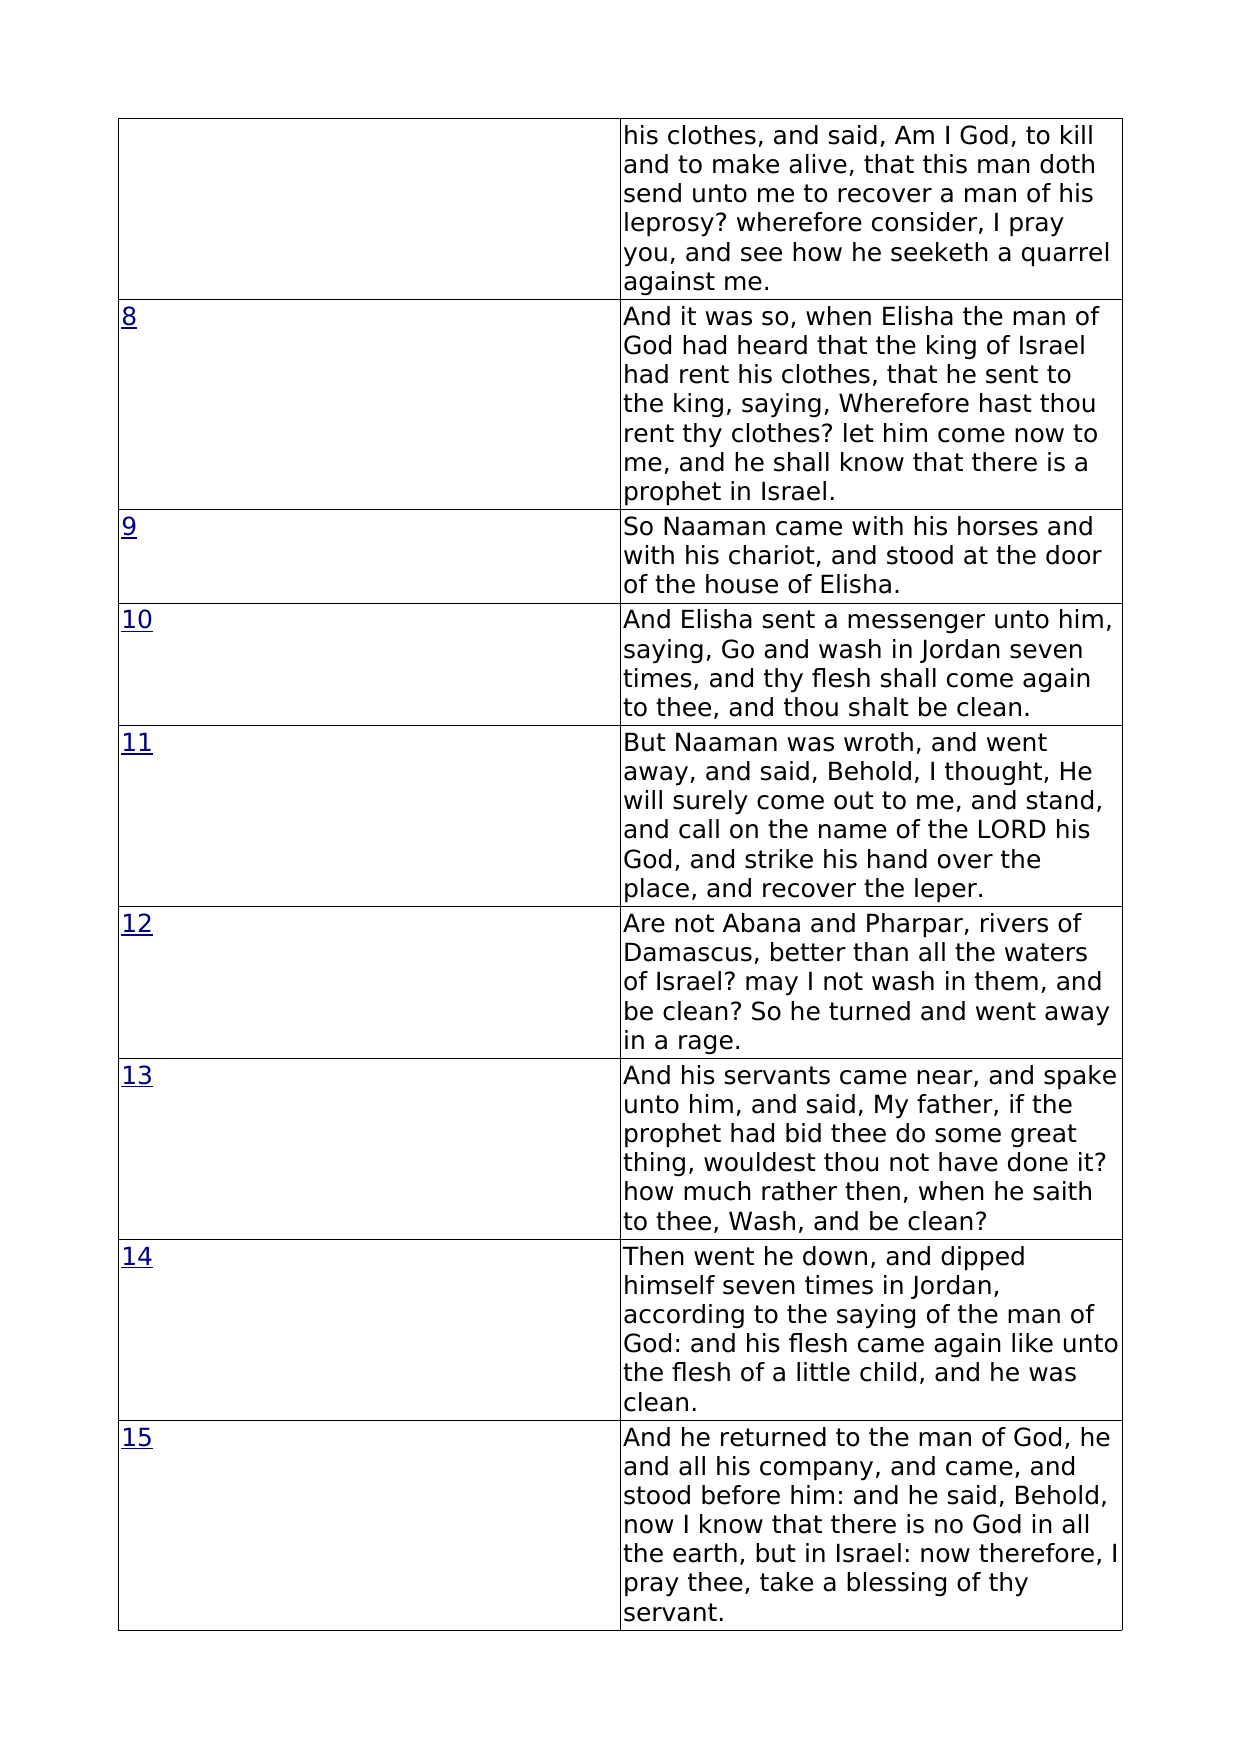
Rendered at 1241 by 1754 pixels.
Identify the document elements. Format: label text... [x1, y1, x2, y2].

table_cell 14 [119, 1240, 620, 1420]
table_cell Are not Abana and Pharpar, rivers of Damascus, better than all the waters of Israel? may I not wash in them, and be clean? So he turned and went away in a rage. [621, 907, 1122, 1058]
table_cell Then went he down, and dipped himself seven times in Jordan, according to the saying of the man of God: and his flesh came again like unto the flesh of a little child, and he was clean. [621, 1240, 1122, 1420]
table_cell 13 [119, 1059, 620, 1239]
table_cell And Elisha sent a messenger unto him, saying, Go and wash in Jordan seven times, and thy flesh shall come again to thee, and thou shalt be clean. [621, 604, 1122, 725]
table_cell And his servants came near, and spake unto him, and said, My father, if the prophet had bid thee do some great thing, wouldest thou not have done it? how much rather then, when he saith to thee, Wash, and be clean? [621, 1059, 1122, 1239]
table_cell 15 [119, 1421, 620, 1630]
table_cell 12 [119, 907, 620, 1058]
table_cell And he returned to the man of God, he and all his company, and came, and stood before him: and he said, Behold, now I know that there is no God in all the earth, but in Israel: now therefore, I pray thee, take a blessing of thy servant. [621, 1421, 1122, 1630]
table_cell And it was so, when Elisha the man of God had heard that the king of Israel had rent his clothes, that he sent to the king, saying, Wherefore hast thou rent thy clothes? let him come now to me, and he shall know that there is a prophet in Israel. [621, 300, 1122, 509]
table_cell 10 [119, 604, 620, 725]
table_cell 9 [119, 510, 620, 603]
table_cell [119, 119, 620, 299]
table_cell 8 [119, 300, 620, 509]
table_cell 11 [119, 726, 620, 906]
table_cell his clothes, and said, Am I God, to kill and to make alive, that this man doth send unto me to recover a man of his leprosy? wherefore consider, I pray you, and see how he seeketh a quarrel against me. [621, 119, 1122, 299]
table_cell So Naaman came with his horses and with his chariot, and stood at the door of the house of Elisha. [621, 510, 1122, 603]
table_cell But Naaman was wroth, and went away, and said, Behold, I thought, He will surely come out to me, and stand, and call on the name of the LORD his God, and strike his hand over the place, and recover the leper. [621, 726, 1122, 906]
